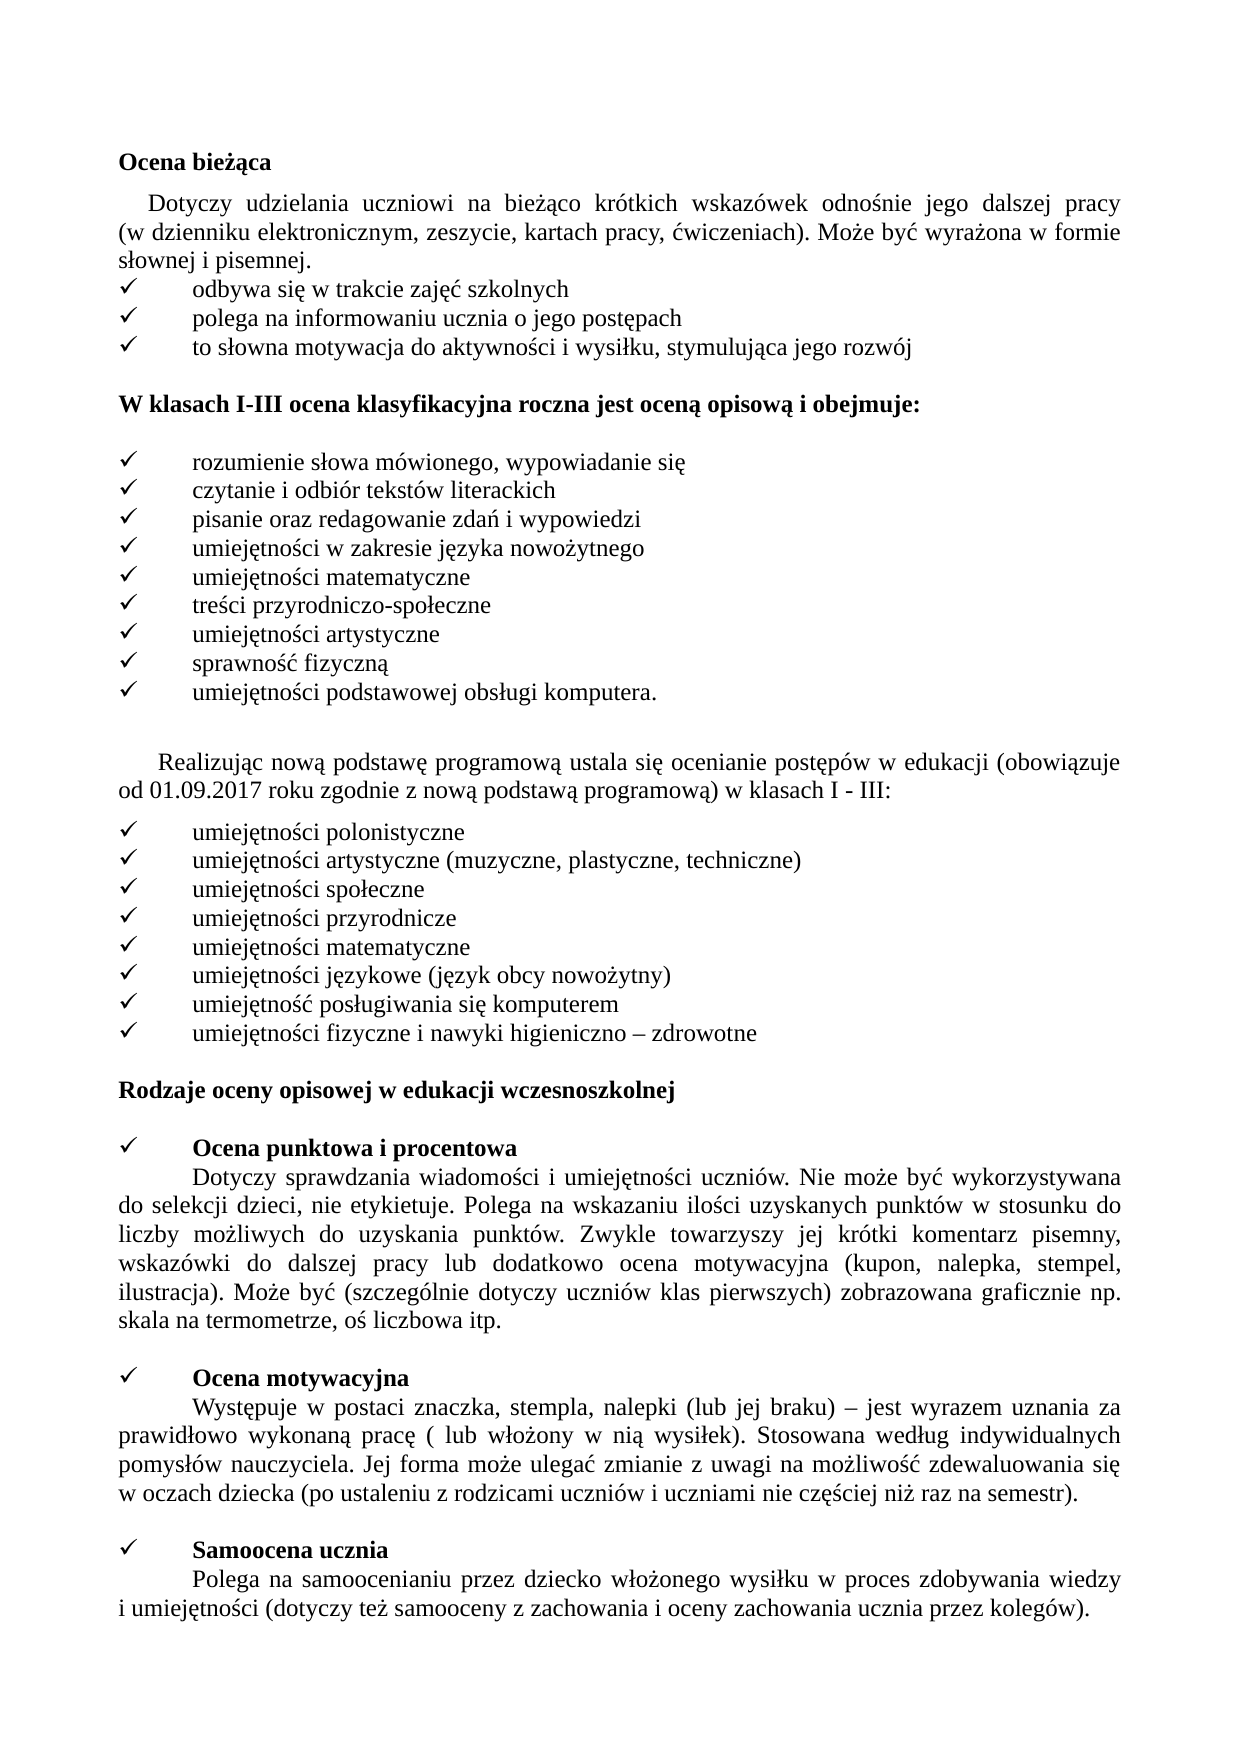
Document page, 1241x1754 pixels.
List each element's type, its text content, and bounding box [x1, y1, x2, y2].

list czytanie i odbiór tekstów literackich [118, 476, 1122, 504]
list umiejętności przyrodnicze [118, 903, 1122, 932]
text Polega na samoocenianiu przez dziecko włożonego wysiłku w proces zdobywania wiedzy i umiejętności (dotyczy też samooceny z zachowania i oceny zachowania ucznia przez kolegów). [118, 1564, 1122, 1622]
list umiejętności podstawowej obsługi komputera. [118, 677, 1122, 706]
list Samoocena ucznia [118, 1536, 1122, 1564]
list umiejętności fizyczne i nawyki higieniczno – zdrowotne [118, 1018, 1122, 1047]
list odbywa się w trakcie zajęć szkolnych [118, 274, 1122, 303]
text Ocena bieżąca [118, 147, 1122, 176]
list rozumienie słowa mówionego, wypowiadanie się [118, 447, 1122, 476]
text Dotyczy sprawdzania wiadomości i umiejętności uczniów. Nie może być wykorzystywana do selekcji dzieci, nie etykietuje. Polega na wskazaniu ilości uzyskanych punktów w stosunku do liczby możliwych do uzyskania punktów. Zwykle towarzyszy jej krótki komentarz pisemny, wskazówki do dalszej pracy lub dodatkowo ocena motywacyjna (kupon, nalepka, stempel, ilustracja). Może być (szczególnie dotyczy uczniów klas pierwszych) zobrazowana graficznie np. skala na termometrze, oś liczbowa itp. [118, 1162, 1122, 1334]
text Występuje w postaci znaczka, stempla, nalepki (lub jej braku) – jest wyrazem uznania za prawidłowo wykonaną pracę ( lub włożony w nią wysiłek). Stosowana według indywidualnych pomysłów nauczyciela. Jej forma może ulegać zmianie z uwagi na możliwość zdewaluowania się w oczach dziecka (po ustaleniu z rodzicami uczniów i uczniami nie częściej niż raz na semestr). [118, 1392, 1122, 1507]
list umiejętności językowe (język obcy nowożytny) [118, 961, 1122, 989]
list umiejętności matematyczne [118, 562, 1122, 591]
list polega na informowaniu ucznia o jego postępach [118, 303, 1122, 332]
list pisanie oraz redagowanie zdań i wypowiedzi [118, 504, 1122, 533]
list sprawność fizyczną [118, 648, 1122, 677]
subtitle Rodzaje oceny opisowej w edukacji wczesnoszkolnej [118, 1076, 1122, 1104]
text Realizując nową podstawę programową ustala się ocenianie postępów w edukacji (obowiązuje od 01.09.2017 roku zgodnie z nową podstawą programową) w klasach I - III: [118, 747, 1122, 804]
list umiejętności artystyczne (muzyczne, plastyczne, techniczne) [118, 846, 1122, 874]
list to słowna motywacja do aktywności i wysiłku, stymulująca jego rozwój [118, 332, 1122, 361]
list treści przyrodniczo-społeczne [118, 591, 1122, 619]
text W klasach I-III ocena klasyfikacyjna roczna jest oceną opisową i obejmuje: [118, 389, 1122, 418]
text Dotyczy udzielania uczniowi na bieżąco krótkich wskazówek odnośnie jego dalszej pracy (w dzienniku elektronicznym, zeszycie, kartach pracy, ćwiczeniach). Może być wyrażona w formie słownej i pisemnej. [118, 188, 1122, 274]
list Ocena punktowa i procentowa [118, 1133, 1122, 1162]
list Ocena motywacyjna [118, 1363, 1122, 1392]
list umiejętność posługiwania się komputerem [118, 989, 1122, 1018]
list umiejętności matematyczne [118, 932, 1122, 961]
list umiejętności w zakresie języka nowożytnego [118, 533, 1122, 562]
list umiejętności artystyczne [118, 619, 1122, 648]
list umiejętności polonistyczne [118, 817, 1122, 846]
list umiejętności społeczne [118, 874, 1122, 903]
